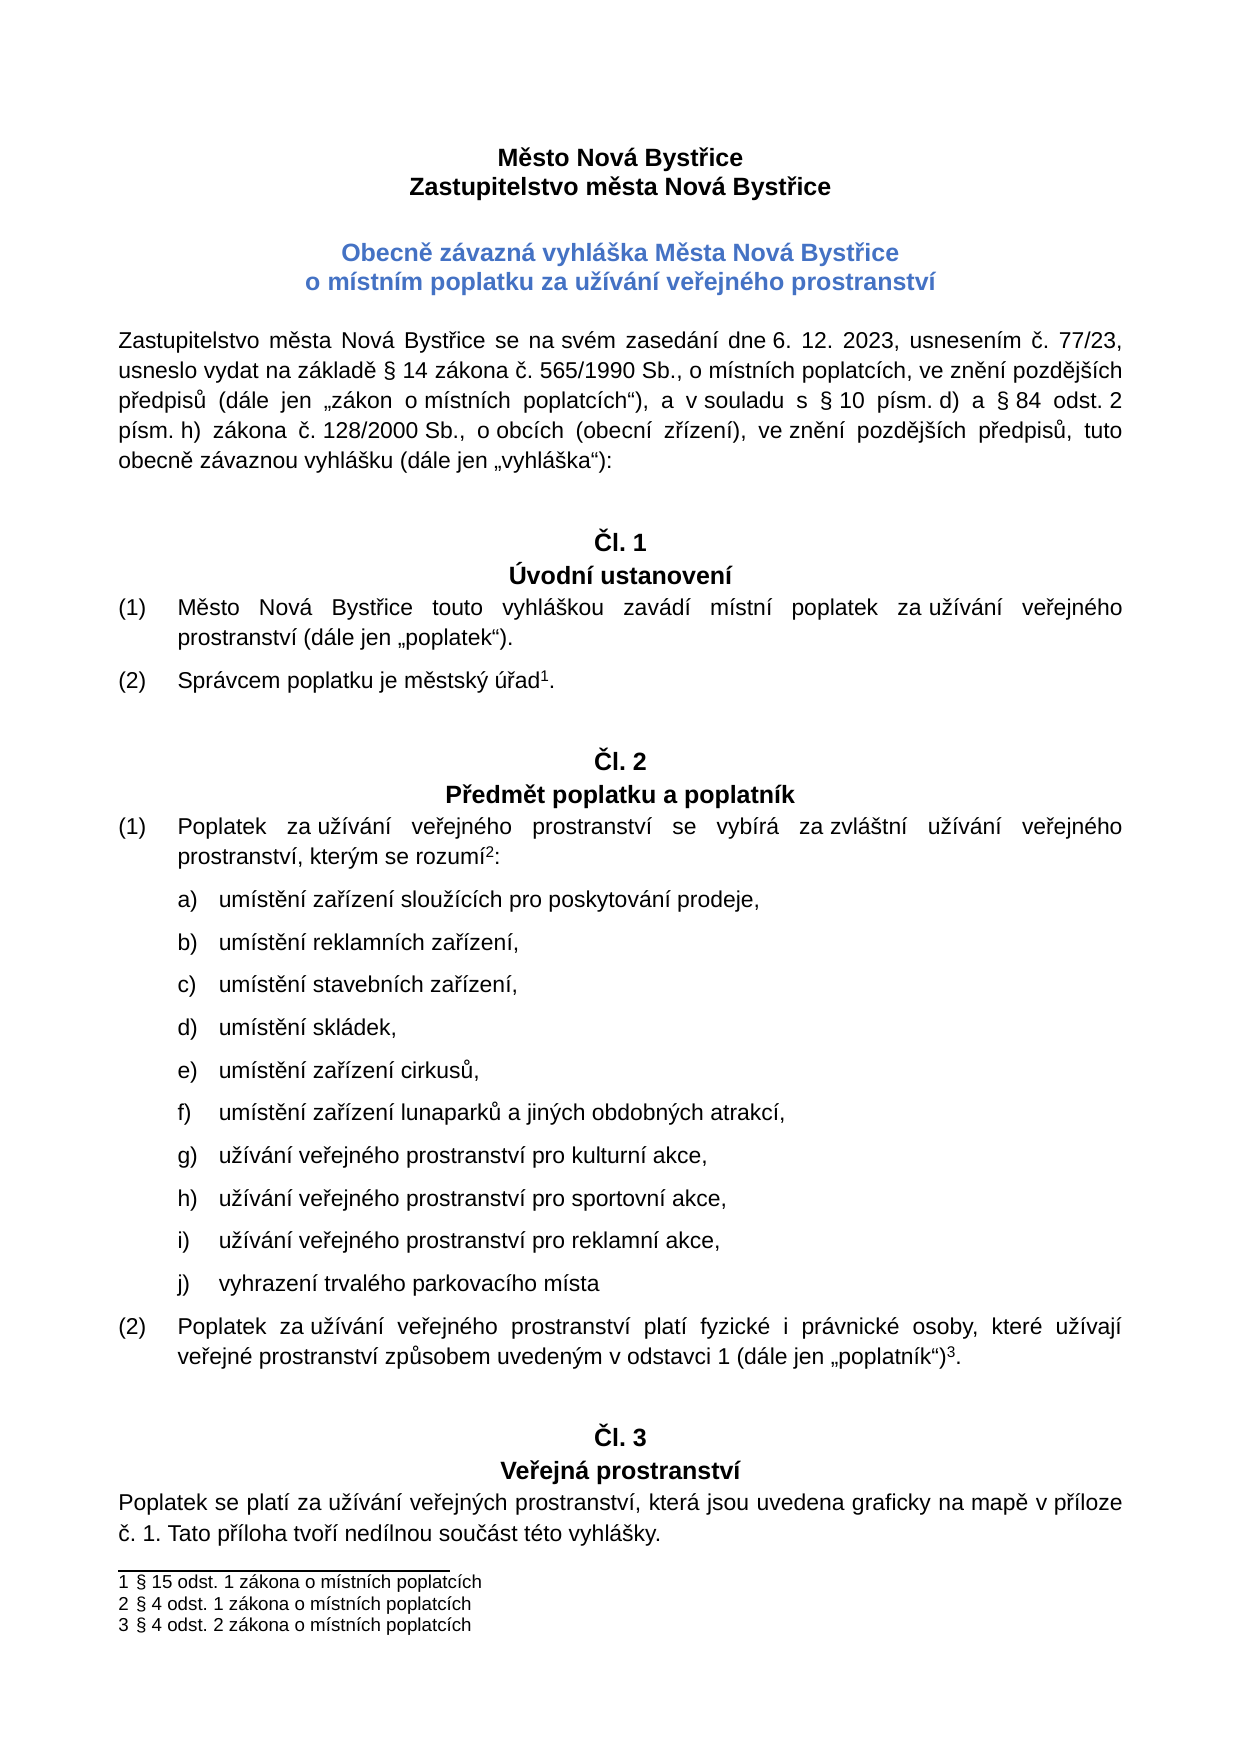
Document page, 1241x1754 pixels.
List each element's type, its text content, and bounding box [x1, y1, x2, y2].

subtitle Čl. 1 Úvodní ustanovení [118, 528, 1122, 589]
list vyhrazení trvalého parkovacího místa [177, 1270, 1122, 1297]
list užívání veřejného prostranství pro reklamní akce, [177, 1227, 1122, 1254]
list umístění skládek, [177, 1014, 1122, 1040]
subtitle Čl. 2 Předmět poplatku a poplatník [118, 747, 1122, 809]
subtitle Obecně závazná vyhláška Města Nová Bystřice o místním poplatku za užívání veřejného prostranství [118, 238, 1122, 295]
list umístění zařízení cirkusů, [177, 1057, 1122, 1083]
text Zastupitelstvo města Nová Bystřice se na svém zasedání dne 6. 12. 2023, usnesením č. 77/23, usneslo vydat na základě § 14 zákona č. 565/1990 Sb., o místních poplatcích, ve znění pozdějších předpisů (dále jen „zákon o místních poplatcích“), a v souladu s § 10 písm. d) a § 84 odst. 2 písm. h) zákona č. 128/2000 Sb., o obcích (obecní zřízení), ve znění pozdějších předpisů, tuto obecně závaznou vyhlášku (dále jen „vyhláška“): [118, 327, 1122, 474]
list § 4 odst. 2 zákona o místních poplatcích [118, 1614, 1122, 1635]
subtitle Čl. 3 Veřejná prostranství [118, 1423, 1122, 1485]
list umístění zařízení sloužících pro poskytování prodeje, [177, 886, 1122, 912]
text Poplatek se platí za užívání veřejných prostranství, která jsou uvedena graficky na mapě v příloze č. 1. Tato příloha tvoří nedílnou součást této vyhlášky. [118, 1489, 1122, 1546]
list Poplatek za užívání veřejného prostranství platí fyzické i právnické osoby, které užívají veřejné prostranství způsobem uvedeným v odstavci 1 (dále jen „poplatník“). [118, 1313, 1122, 1369]
list užívání veřejného prostranství pro sportovní akce, [177, 1185, 1122, 1211]
list § 4 odst. 1 zákona o místních poplatcích [118, 1592, 1122, 1614]
list umístění stavebních zařízení, [177, 971, 1122, 998]
list umístění zařízení lunaparků a jiných obdobných atrakcí, [177, 1099, 1122, 1126]
list umístění reklamních zařízení, [177, 928, 1122, 955]
list Město Nová Bystřice touto vyhláškou zavádí místní poplatek za užívání veřejného prostranství (dále jen „poplatek“). [118, 594, 1122, 650]
list Správcem poplatku je městský úřad. [118, 667, 1122, 693]
list Poplatek za užívání veřejného prostranství se vybírá za zvláštní užívání veřejného prostranství, kterým se rozumí: [118, 813, 1122, 869]
list užívání veřejného prostranství pro kulturní akce, [177, 1142, 1122, 1168]
list § 15 odst. 1 zákona o místních poplatcích [118, 1571, 1122, 1592]
text Město Nová Bystřice Zastupitelstvo města Nová Bystřice [118, 143, 1122, 201]
